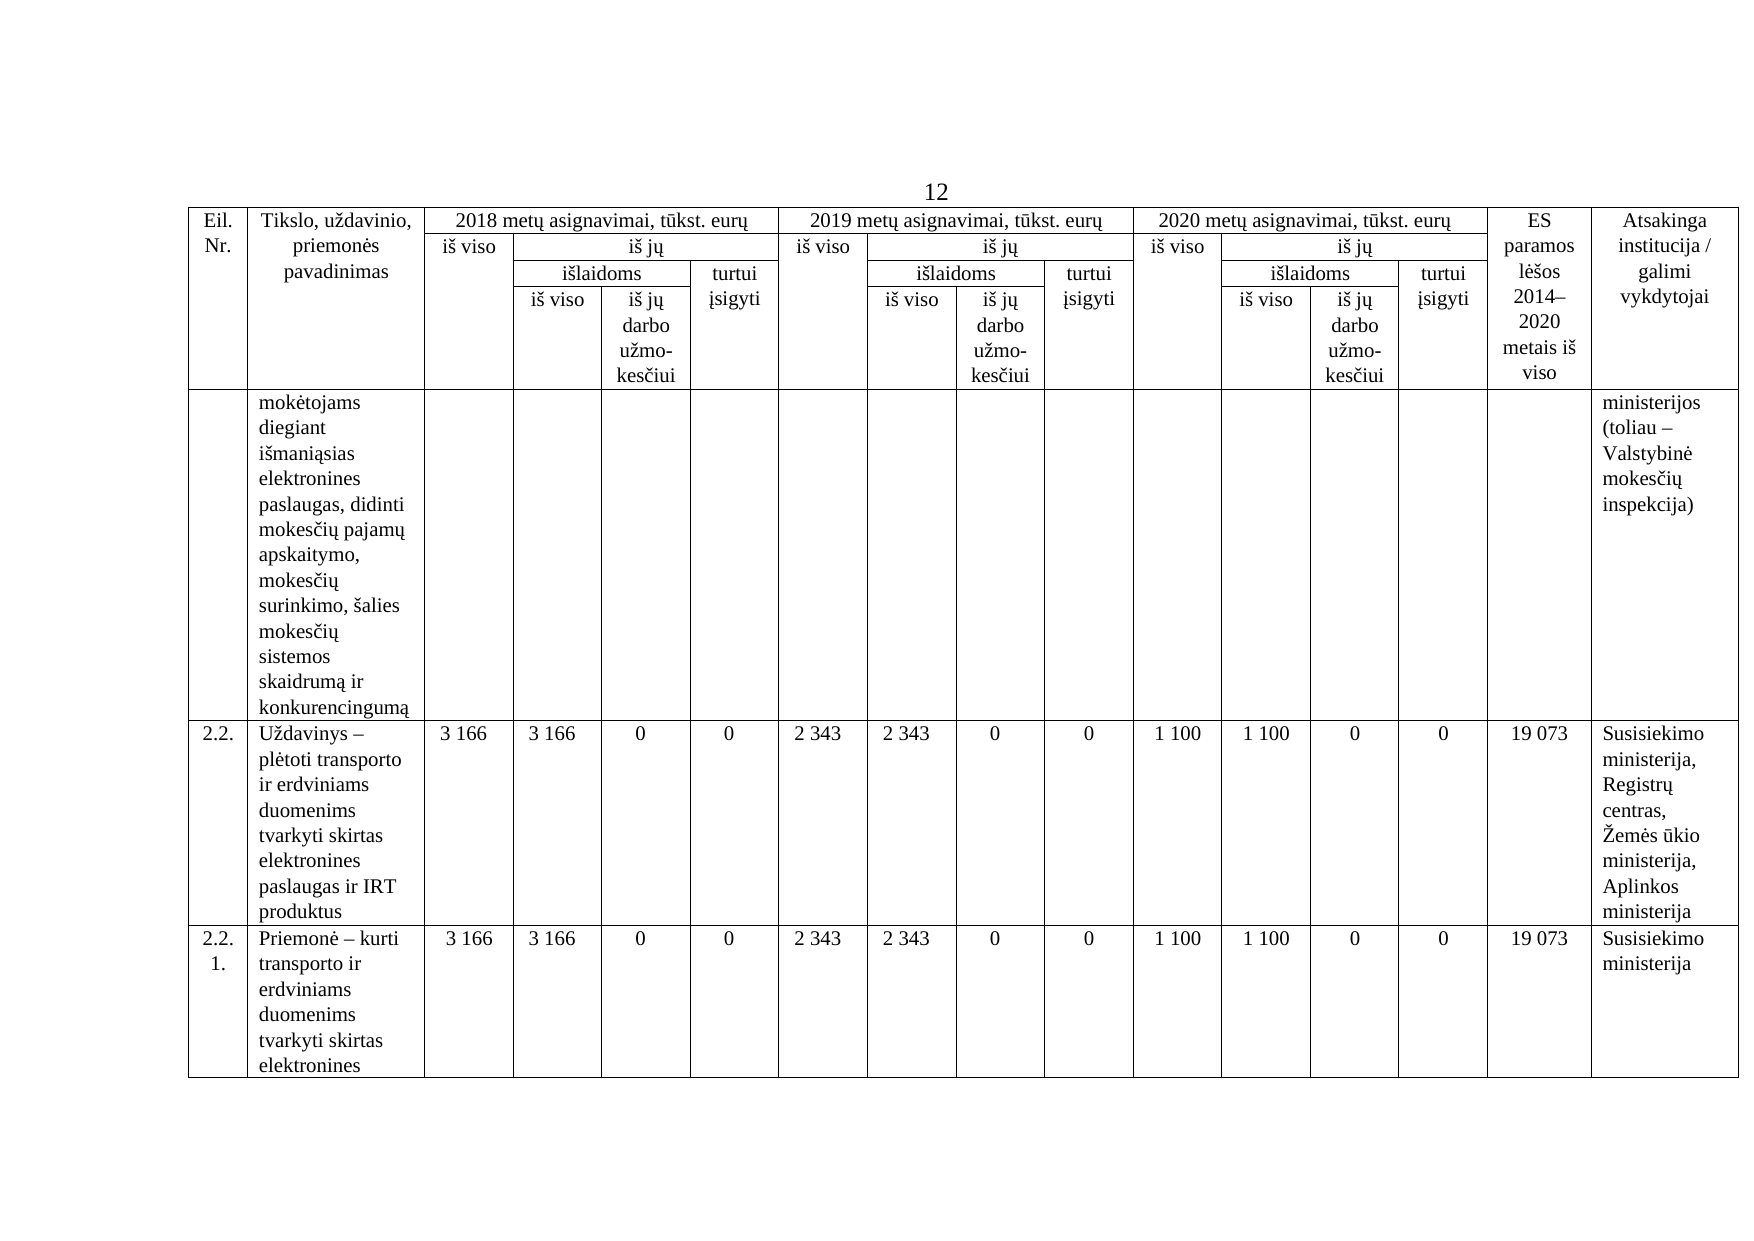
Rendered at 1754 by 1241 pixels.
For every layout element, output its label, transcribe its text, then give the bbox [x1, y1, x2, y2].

table_cell 2 343 [779, 721, 867, 925]
table_cell turtui įsigyti [691, 261, 778, 389]
table_cell 3 166 [425, 926, 513, 1077]
table_cell [1399, 390, 1487, 720]
table_cell Priemonė – kurti transporto ir erdviniams duomenims tvarkyti skirtas elektronines [248, 926, 424, 1077]
table_cell iš jų [868, 234, 1133, 259]
table_cell iš jų darbo užmo-kesčiui [602, 287, 690, 389]
table_cell 0 [1045, 721, 1133, 925]
table_cell iš viso [514, 287, 601, 389]
table_cell 1 100 [1134, 721, 1221, 925]
table_cell [1488, 390, 1591, 720]
table_cell iš jų darbo užmo-kesčiui [1311, 287, 1398, 389]
table_cell išlaidoms [868, 261, 1044, 286]
table_cell 3 166 [514, 721, 601, 925]
table_cell iš viso [425, 234, 513, 389]
table_cell 3 166 [514, 926, 601, 1077]
table_header Atsakinga institucija / galimi vykdytojai [1592, 208, 1738, 389]
table_cell iš jų darbo užmo-kesčiui [957, 287, 1044, 389]
table_cell 0 [957, 926, 1044, 1077]
table_cell [779, 390, 867, 720]
table_cell mokėtojams diegiant išmaniąsias elektronines paslaugas, didinti mokesčių pajamų apskaitymo, mokesčių surinkimo, šalies mokesčių sistemos skaidrumą ir konkurencingumą [248, 390, 424, 720]
table_cell [868, 390, 956, 720]
table_cell iš jų [1222, 234, 1487, 259]
table_cell [602, 390, 690, 720]
table_cell Uždavinys – plėtoti transporto ir erdviniams duomenims tvarkyti skirtas elektronines paslaugas ir IRT produktus [248, 721, 424, 925]
table_cell [425, 390, 513, 720]
table_cell iš viso [1222, 287, 1310, 389]
table_cell 0 [1399, 721, 1487, 925]
table_cell išlaidoms [514, 261, 690, 286]
table_cell 2 343 [779, 926, 867, 1077]
table_header ES paramos lėšos 2014–2020 metais iš viso [1488, 208, 1591, 389]
table_cell [957, 390, 1044, 720]
table_cell [1311, 390, 1398, 720]
table_cell 2.2. [189, 721, 247, 925]
table_cell 0 [691, 721, 778, 925]
table_cell iš viso [868, 287, 956, 389]
table_cell [514, 390, 601, 720]
table_header Eil. Nr. [189, 208, 247, 389]
table_cell [1134, 390, 1221, 720]
table_header Tikslo, uždavinio, priemonės pavadinimas [248, 208, 424, 389]
table_cell 0 [1399, 926, 1487, 1077]
table_cell Susisiekimo ministerija, Registrų centras, Žemės ūkio ministerija, Aplinkos ministerija [1592, 721, 1738, 925]
table_cell 0 [602, 721, 690, 925]
table_header 2018 metų asignavimai, tūkst. eurų [425, 208, 778, 233]
table_cell [189, 390, 247, 720]
table_cell 19 073 [1488, 926, 1591, 1077]
table_header 2020 metų asignavimai, tūkst. eurų [1134, 208, 1487, 233]
table_cell 1 100 [1222, 721, 1310, 925]
table_cell 3 166 [425, 721, 513, 925]
table_cell 1 100 [1222, 926, 1310, 1077]
table_cell iš viso [779, 234, 867, 389]
table_cell ministerijos (toliau – Valstybinė mokesčių inspekcija) [1592, 390, 1738, 720]
table_cell 0 [957, 721, 1044, 925]
table_cell išlaidoms [1222, 261, 1398, 286]
table_header 2019 metų asignavimai, tūkst. eurų [779, 208, 1133, 233]
table_cell [691, 390, 778, 720]
table_cell 0 [1311, 721, 1398, 925]
table_cell 0 [602, 926, 690, 1077]
table_cell turtui įsigyti [1045, 261, 1133, 389]
table_cell iš viso [1134, 234, 1221, 389]
table_cell Susisiekimo ministerija [1592, 926, 1738, 1077]
table_cell 19 073 [1488, 721, 1591, 925]
table_cell 1 100 [1134, 926, 1221, 1077]
table_cell 0 [1045, 926, 1133, 1077]
table_cell [1222, 390, 1310, 720]
table_cell turtui įsigyti [1399, 261, 1487, 389]
table_cell 2 343 [868, 926, 956, 1077]
table_cell 0 [691, 926, 778, 1077]
table_cell iš jų [514, 234, 778, 259]
table_cell [1045, 390, 1133, 720]
table_cell 2 343 [868, 721, 956, 925]
table_cell 2.2.1. [189, 926, 247, 1077]
table_cell 0 [1311, 926, 1398, 1077]
